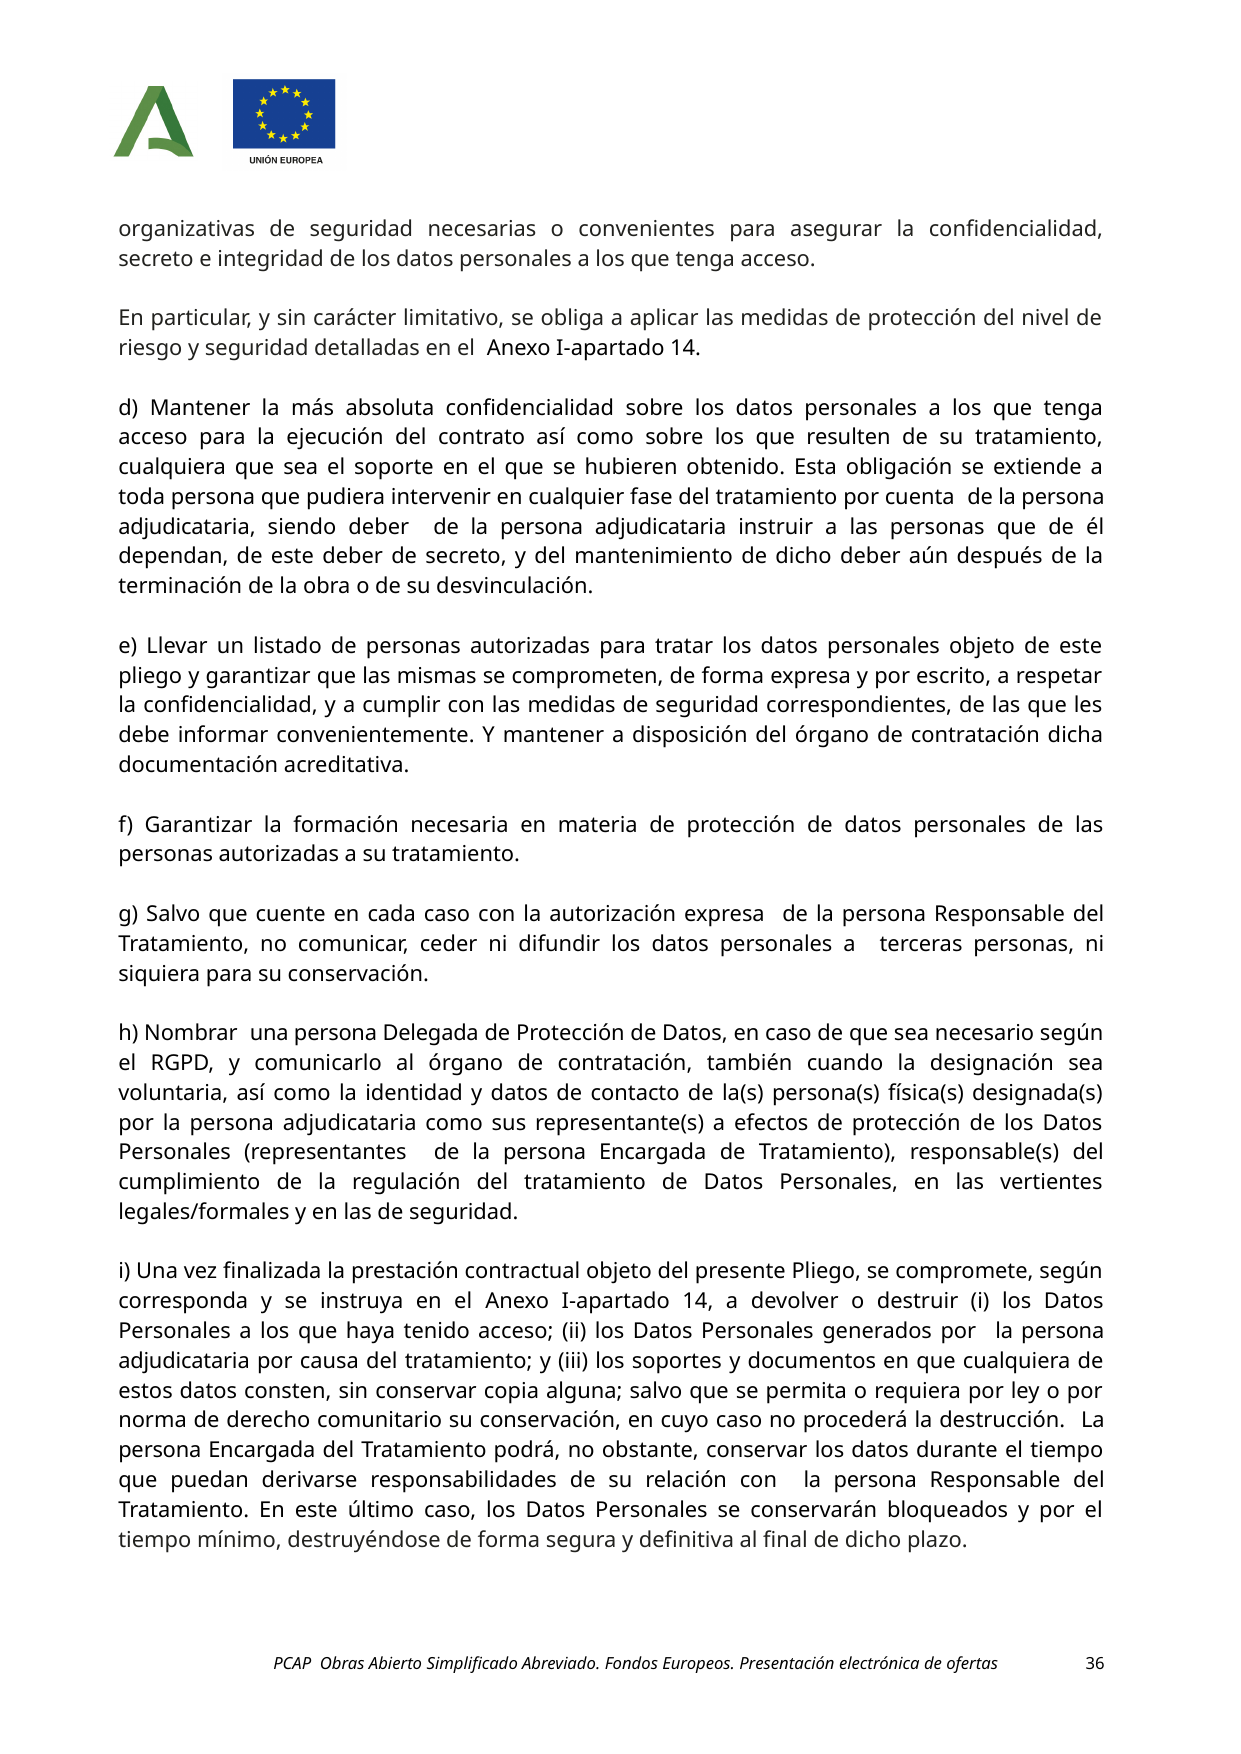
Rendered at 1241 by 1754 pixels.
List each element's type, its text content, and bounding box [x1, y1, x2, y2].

text d) Mantener la más absoluta confidencialidad sobre los datos personales a los que tenga acceso para la ejecución del contrato así como sobre los que resulten de su tratamiento, cualquiera que sea el soporte en el que se hubieren obtenido. Esta obligación se extiende a toda persona que pudiera intervenir en cualquier fase del tratamiento por cuenta de la persona adjudicataria, siendo deber de la persona adjudicataria instruir a las personas que de él dependan, de este deber de secreto, y del mantenimiento de dicho deber aún después de la terminación de la obra o de su desvinculación. [118, 391, 1104, 600]
text En particular, y sin carácter limitativo, se obliga a aplicar las medidas de protección del nivel de riesgo y seguridad detalladas en el Anexo I-apartado 14. [118, 302, 1104, 362]
text h) Nombrar una persona Delegada de Protección de Datos, en caso de que sea necesario según el RGPD, y comunicarlo al órgano de contratación, también cuando la designación sea voluntaria, así como la identidad y datos de contacto de la(s) persona(s) física(s) designada(s) por la persona adjudicataria como sus representante(s) a efectos de protección de los Datos Personales (representantes de la persona Encargada de Tratamiento), responsable(s) del cumplimiento de la regulación del tratamiento de Datos Personales, en las vertientes legales/formales y en las de seguridad. [118, 1017, 1104, 1226]
text i) Una vez finalizada la prestación contractual objeto del presente Pliego, se compromete, según corresponda y se instruya en el Anexo I-apartado 14, a devolver o destruir (i) los Datos Personales a los que haya tenido acceso; (ii) los Datos Personales generados por la persona adjudicataria por causa del tratamiento; y (iii) los soportes y documentos en que cualquiera de estos datos consten, sin conservar copia alguna; salvo que se permita o requiera por ley o por norma de derecho comunitario su conservación, en cuyo caso no procederá la destrucción. La persona Encargada del Tratamiento podrá, no obstante, conservar los datos durante el tiempo que puedan derivarse responsabilidades de su relación con la persona Responsable del Tratamiento. En este último caso, los Datos Personales se conservarán bloqueados y por el tiempo mínimo, destruyéndose de forma segura y definitiva al final de dicho plazo. [118, 1255, 1104, 1553]
text organizativas de seguridad necesarias o convenientes para asegurar la confidencialidad, secreto e integridad de los datos personales a los que tenga acceso. [118, 213, 1104, 272]
picture [221, 73, 347, 171]
picture [109, 81, 198, 161]
text g) Salvo que cuente en cada caso con la autorización expresa de la persona Responsable del Tratamiento, no comunicar, ceder ni difundir los datos personales a terceras personas, ni siquiera para su conservación. [118, 898, 1104, 987]
text e) Llevar un listado de personas autorizadas para tratar los datos personales objeto de este pliego y garantizar que las mismas se comprometen, de forma expresa y por escrito, a respetar la confidencialidad, y a cumplir con las medidas de seguridad correspondientes, de las que les debe informar convenientemente. Y mantener a disposición del órgano de contratación dicha documentación acreditativa. [118, 630, 1104, 779]
text f) Garantizar la formación necesaria en materia de protección de datos personales de las personas autorizadas a su tratamiento. [118, 808, 1104, 868]
